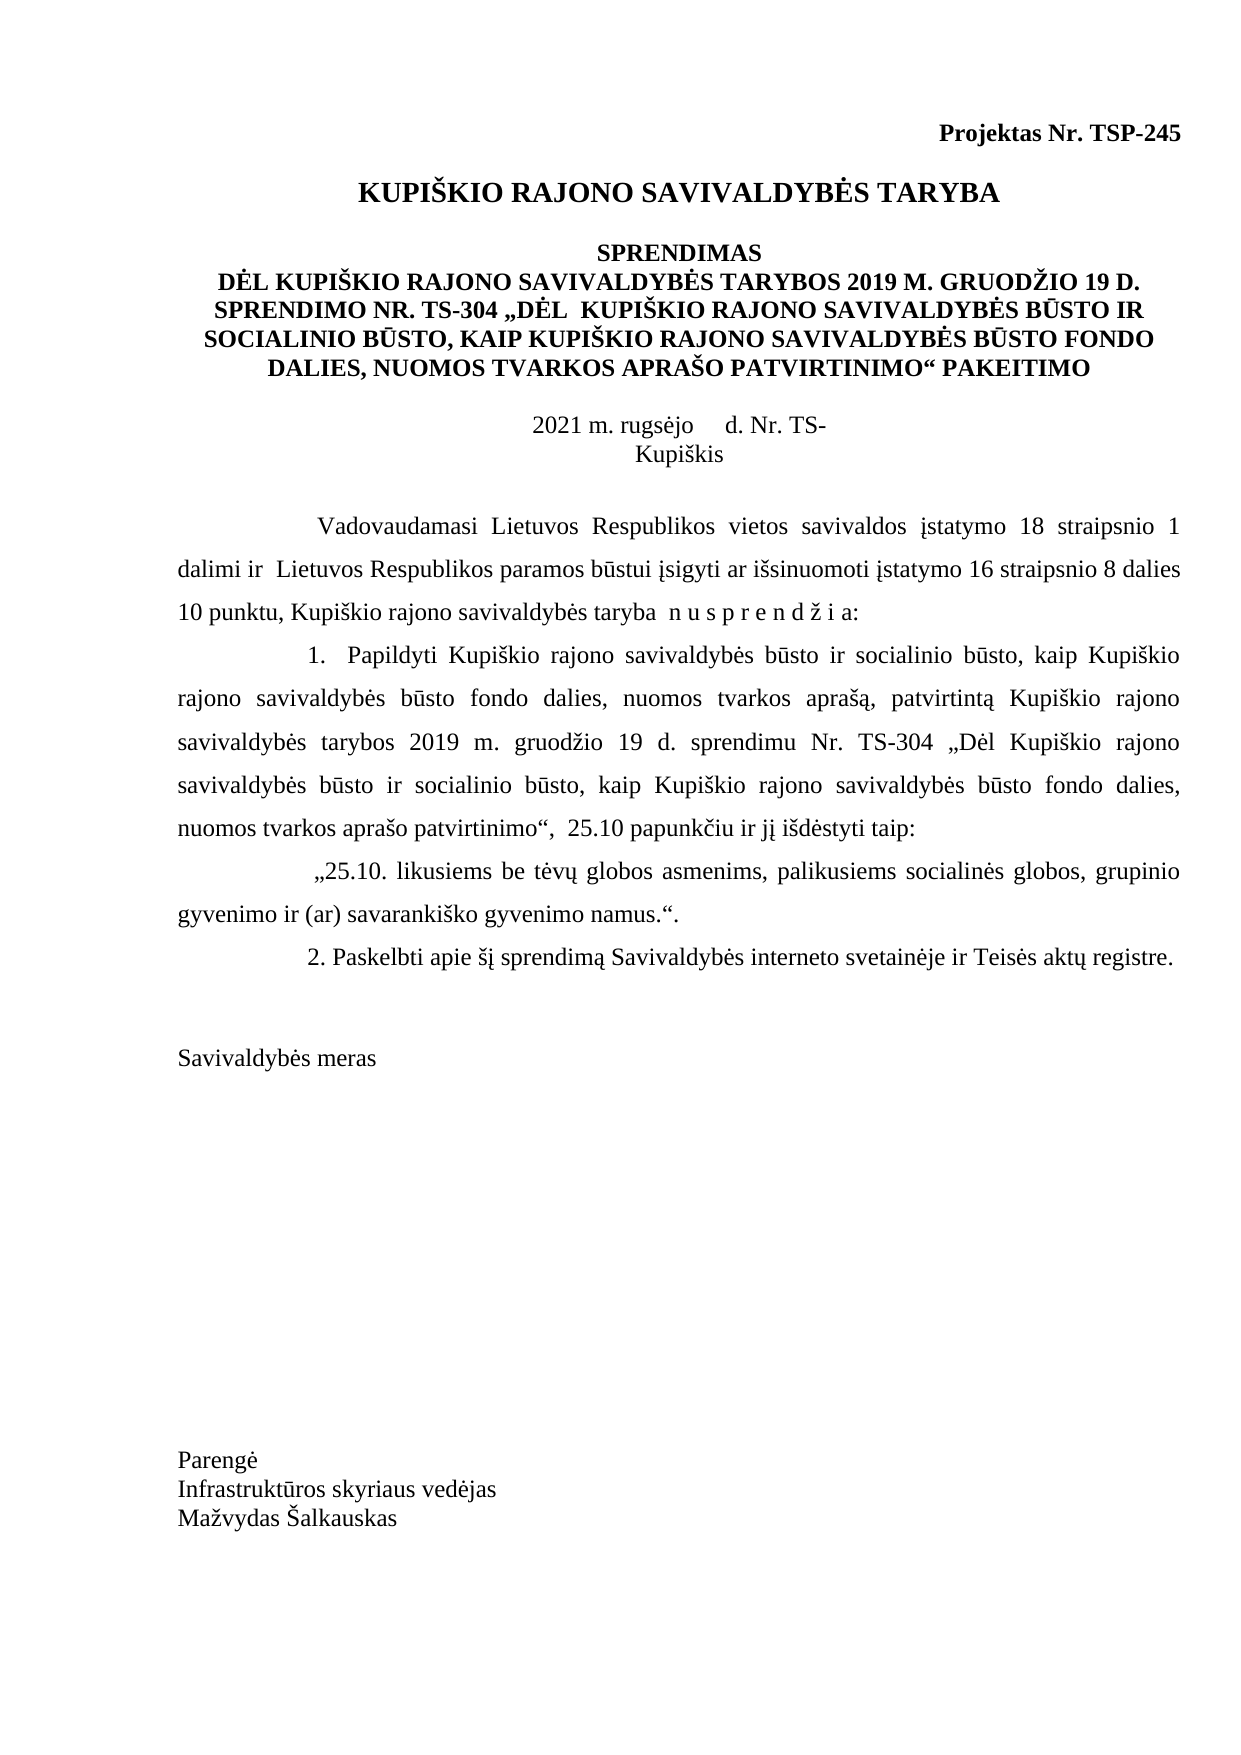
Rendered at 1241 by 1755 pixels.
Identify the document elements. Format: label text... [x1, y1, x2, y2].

text Projektas Nr. TSP-245 [177, 118, 1181, 147]
text Infrastruktūros skyriaus vedėjas [177, 1474, 1181, 1503]
text Parengė [177, 1445, 1181, 1474]
text 1. Papildyti Kupiškio rajono savivaldybės būsto ir socialinio būsto, kaip Kupiškio rajono savivaldybės būsto fondo dalies, nuomos tvarkos aprašą, patvirtintą Kupiškio rajono savivaldybės tarybos 2019 m. gruodžio 19 d. sprendimu Nr. TS-304 „Dėl Kupiškio rajono savivaldybės būsto ir socialinio būsto, kaip Kupiškio rajono savivaldybės būsto fondo dalies, nuomos tvarkos aprašo patvirtinimo“, 25.10 papunkčiu ir jį išdėstyti taip: [177, 640, 1181, 842]
text 2021 m. rugsėjo d. Nr. TS- [177, 410, 1181, 439]
text KUPIŠKIO RAJONO SAVIVALDYBĖS TARYBA [177, 176, 1181, 209]
text Savivaldybės meras [177, 1043, 1181, 1072]
text 2. Paskelbti apie šį sprendimą Savivaldybės interneto svetainėje ir Teisės aktų registre. [177, 942, 1181, 971]
text Kupiškis [177, 439, 1181, 468]
text SPRENDIMAS [177, 238, 1181, 267]
text Mažvydas Šalkauskas [177, 1503, 1181, 1532]
text Vadovaudamasi Lietuvos Respublikos vietos savivaldos įstatymo 18 straipsnio 1 dalimi ir Lietuvos Respublikos paramos būstui įsigyti ar išsinuomoti įstatymo 16 straipsnio 8 dalies 10 punktu, Kupiškio rajono savivaldybės taryba nusprendžia: [177, 511, 1181, 626]
text „25.10. likusiems be tėvų globos asmenims, palikusiems socialinės globos, grupinio gyvenimo ir (ar) savarankiško gyvenimo namus.“. [177, 856, 1181, 928]
text DĖL KUPIŠKIO RAJONO SAVIVALDYBĖS TARYBOS 2019 M. GRUODŽIO 19 D. SPRENDIMO NR. TS-304 „DĖL KUPIŠKIO RAJONO SAVIVALDYBĖS BŪSTO IR SOCIALINIO BŪSTO, KAIP KUPIŠKIO RAJONO SAVIVALDYBĖS BŪSTO FONDO DALIES, NUOMOS TVARKOS APRAŠO PATVIRTINIMO“ PAKEITIMO [177, 267, 1181, 382]
